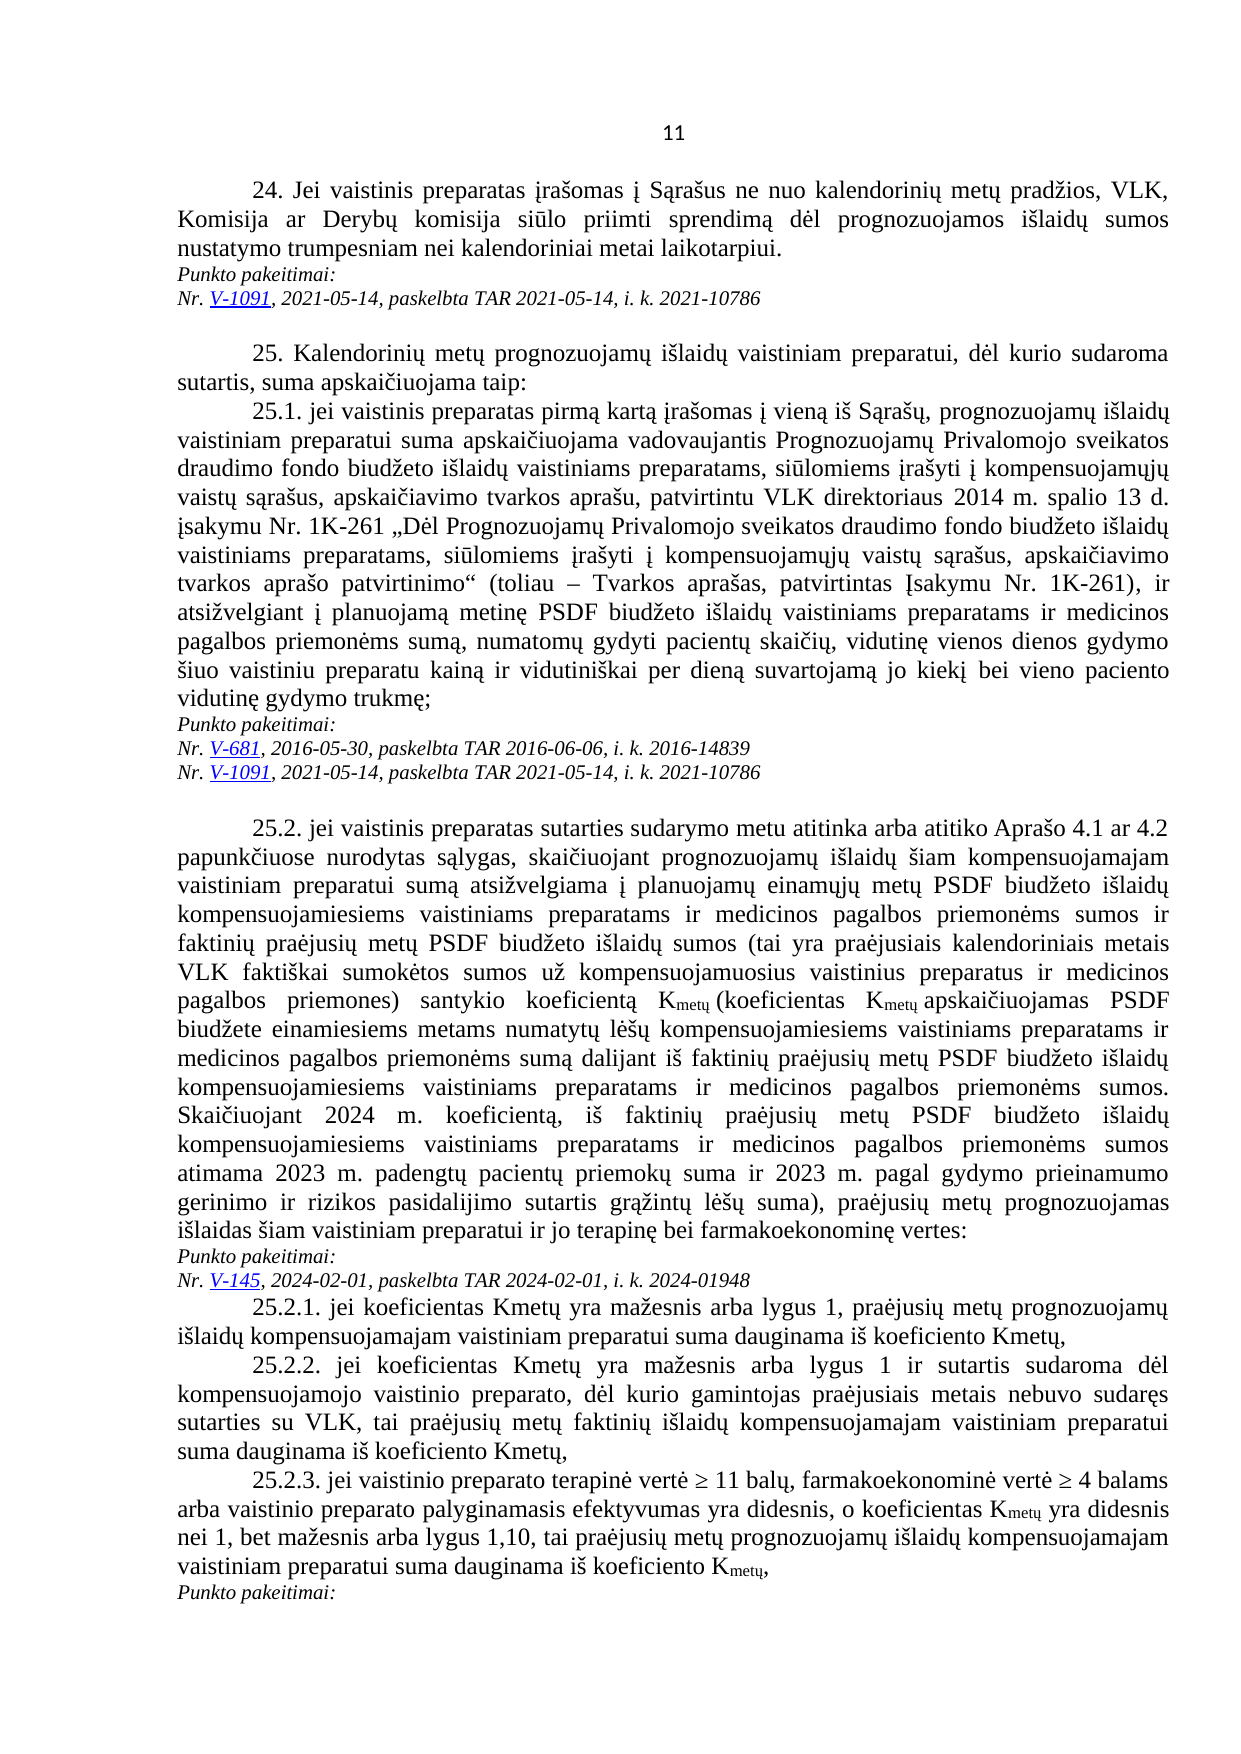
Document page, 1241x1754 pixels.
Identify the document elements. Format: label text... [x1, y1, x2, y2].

text 25.1. jei vaistinis preparatas pirmą kartą įrašomas į vieną iš Sąrašų, prognozuojamų išlaidų vaistiniam preparatui suma apskaičiuojama vadovaujantis Prognozuojamų Privalomojo sveikatos draudimo fondo biudžeto išlaidų vaistiniams preparatams, siūlomiems įrašyti į kompensuojamųjų vaistų sąrašus, apskaičiavimo tvarkos aprašu, patvirtintu VLK direktoriaus 2014 m. spalio 13 d. įsakymu Nr. 1K-261 „Dėl Prognozuojamų Privalomojo sveikatos draudimo fondo biudžeto išlaidų vaistiniams preparatams, siūlomiems įrašyti į kompensuojamųjų vaistų sąrašus, apskaičiavimo tvarkos aprašo patvirtinimo“ (toliau – Tvarkos aprašas, patvirtintas Įsakymu Nr. 1K-261), ir atsižvelgiant į planuojamą metinę PSDF biudžeto išlaidų vaistiniams preparatams ir medicinos pagalbos priemonėms sumą, numatomų gydyti pacientų skaičių, vidutinę vienos dienos gydymo šiuo vaistiniu preparatu kainą ir vidutiniškai per dieną suvartojamą jo kiekį bei vieno paciento vidutinę gydymo trukmę; [177, 396, 1170, 712]
text Nr. V-145, 2024-02-01, paskelbta TAR 2024-02-01, i. k. 2024-01948 [177, 1268, 1170, 1292]
text 25.2.3. jei vaistinio preparato terapinė vertė ≥ 11 balų, farmakoekonominė vertė ≥ 4 balams arba vaistinio preparato palyginamasis efektyvumas yra didesnis, o koeficientas Kmetų yra didesnis nei 1, bet mažesnis arba lygus 1,10, tai praėjusių metų prognozuojamų išlaidų kompensuojamajam vaistiniam preparatui suma dauginama iš koeficiento Kmetų, [177, 1465, 1170, 1580]
text 25.2. jei vaistinis preparatas sutarties sudarymo metu atitinka arba atitiko Aprašo 4.1 ar 4.2 papunkčiuose nurodytas sąlygas, skaičiuojant prognozuojamų išlaidų šiam kompensuojamajam vaistiniam preparatui sumą atsižvelgiama į planuojamų einamųjų metų PSDF biudžeto išlaidų kompensuojamiesiems vaistiniams preparatams ir medicinos pagalbos priemonėms sumos ir faktinių praėjusių metų PSDF biudžeto išlaidų sumos (tai yra praėjusiais kalendoriniais metais VLK faktiškai sumokėtos sumos už kompensuojamuosius vaistinius preparatus ir medicinos pagalbos priemones) santykio koeficientą Kmetų (koeficientas Kmetų apskaičiuojamas PSDF biudžete einamiesiems metams numatytų lėšų kompensuojamiesiems vaistiniams preparatams ir medicinos pagalbos priemonėms sumą dalijant iš faktinių praėjusių metų PSDF biudžeto išlaidų kompensuojamiesiems vaistiniams preparatams ir medicinos pagalbos priemonėms sumos. Skaičiuojant 2024 m. koeficientą, iš faktinių praėjusių metų PSDF biudžeto išlaidų kompensuojamiesiems vaistiniams preparatams ir medicinos pagalbos priemonėms sumos atimama 2023 m. padengtų pacientų priemokų suma ir 2023 m. pagal gydymo prieinamumo gerinimo ir rizikos pasidalijimo sutartis grąžintų lėšų suma), praėjusių metų prognozuojamas išlaidas šiam vaistiniam preparatui ir jo terapinę bei farmakoekonominę vertes: [177, 813, 1170, 1244]
text Nr. V-681, 2016-05-30, paskelbta TAR 2016-06-06, i. k. 2016-14839 [177, 736, 1170, 760]
text Nr. V-1091, 2021-05-14, paskelbta TAR 2021-05-14, i. k. 2021-10786 [177, 760, 1170, 784]
text Punkto pakeitimai: [177, 262, 1170, 286]
text 24. Jei vaistinis preparatas įrašomas į Sąrašus ne nuo kalendorinių metų pradžios, VLK, Komisija ar Derybų komisija siūlo priimti sprendimą dėl prognozuojamos išlaidų sumos nustatymo trumpesniam nei kalendoriniai metai laikotarpiui. [177, 175, 1170, 262]
text 25.2.2. jei koeficientas Kmetų yra mažesnis arba lygus 1 ir sutartis sudaroma dėl kompensuojamojo vaistinio preparato, dėl kurio gamintojas praėjusiais metais nebuvo sudaręs sutarties su VLK, tai praėjusių metų faktinių išlaidų kompensuojamajam vaistiniam preparatui suma dauginama iš koeficiento Kmetų, [177, 1350, 1170, 1465]
text Punkto pakeitimai: [177, 1580, 1170, 1604]
text 25. Kalendorinių metų prognozuojamų išlaidų vaistiniam preparatui, dėl kurio sudaroma sutartis, suma apskaičiuojama taip: [177, 338, 1170, 396]
text Nr. V-1091, 2021-05-14, paskelbta TAR 2021-05-14, i. k. 2021-10786 [177, 286, 1170, 310]
text Punkto pakeitimai: [177, 1244, 1170, 1268]
text 25.2.1. jei koeficientas Kmetų yra mažesnis arba lygus 1, praėjusių metų prognozuojamų išlaidų kompensuojamajam vaistiniam preparatui suma dauginama iš koeficiento Kmetų, [177, 1292, 1170, 1350]
text Punkto pakeitimai: [177, 712, 1170, 736]
